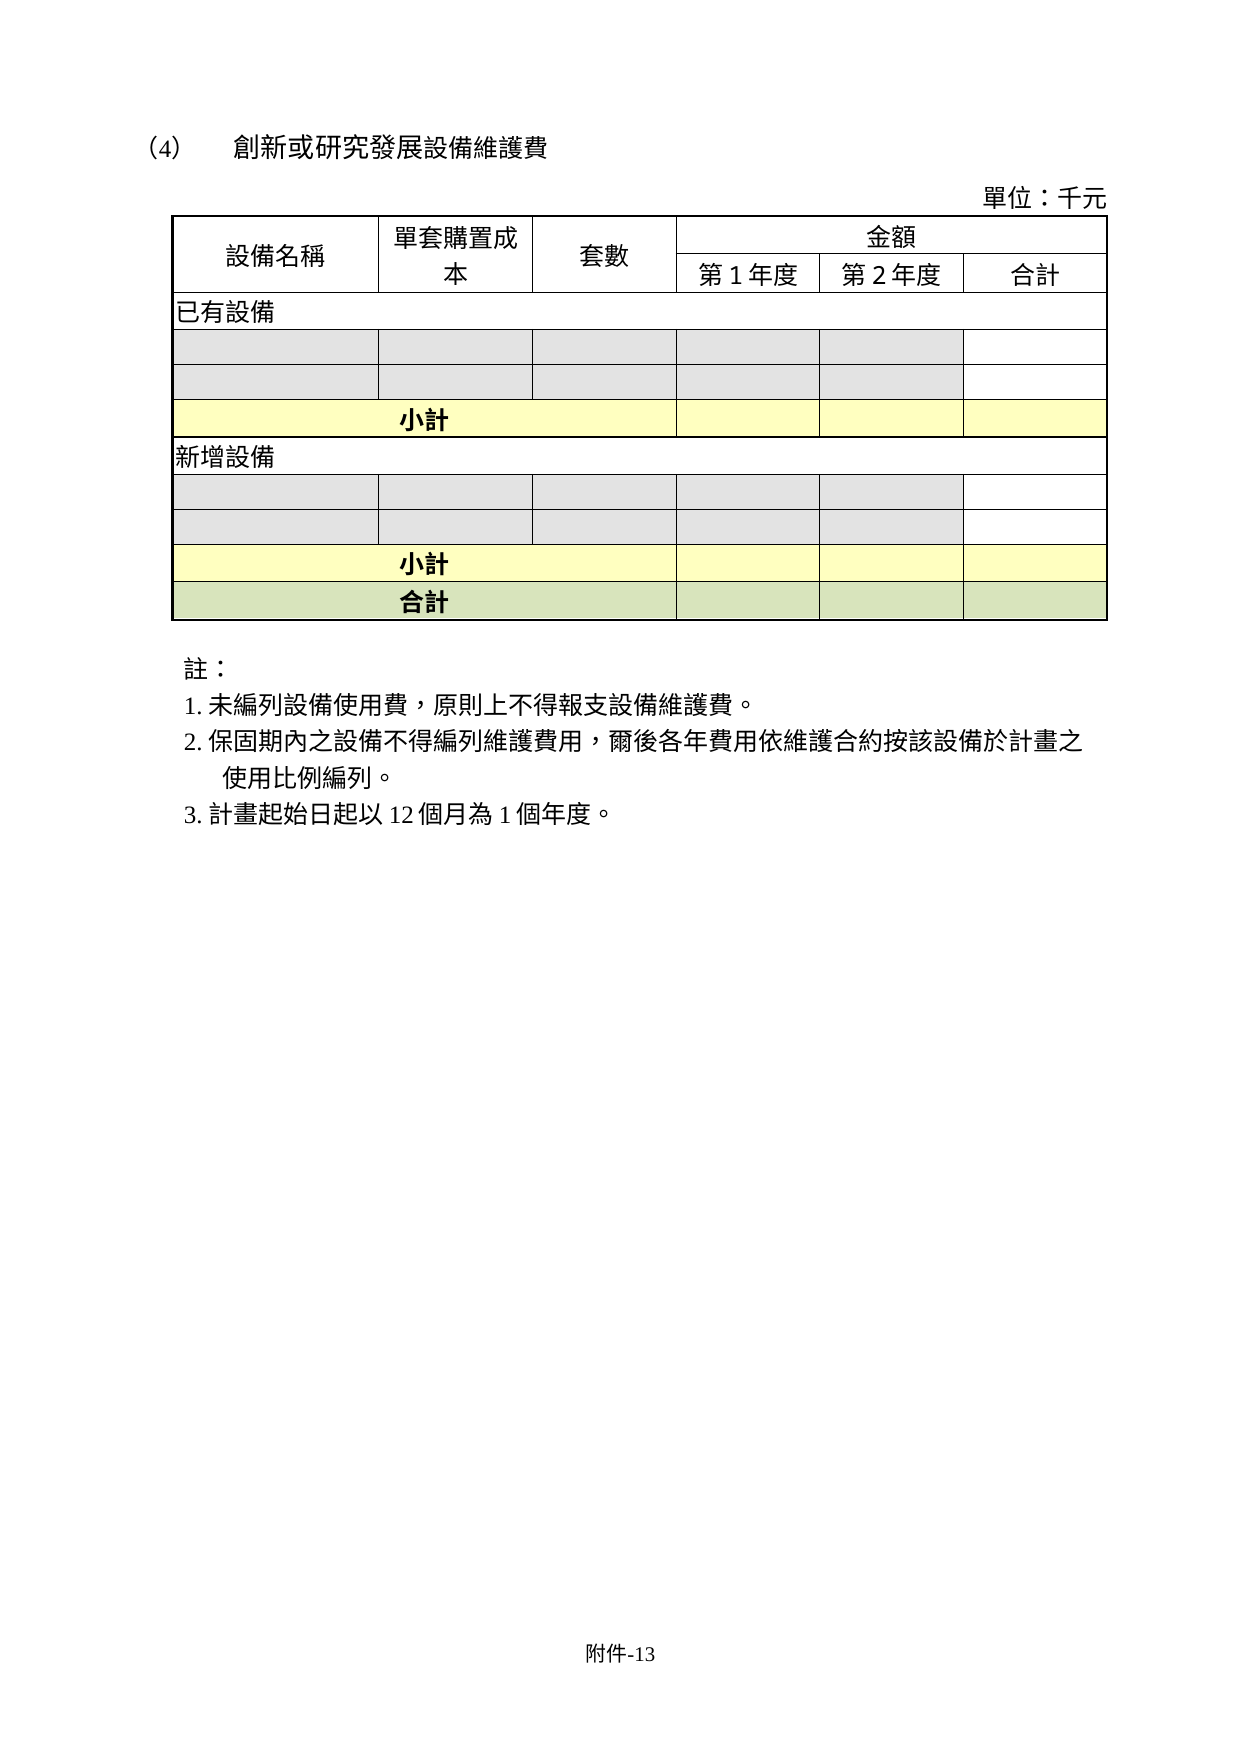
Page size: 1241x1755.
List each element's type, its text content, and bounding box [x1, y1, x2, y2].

table_cell [379, 365, 532, 399]
table_cell [174, 365, 378, 399]
table_cell [677, 330, 819, 364]
text 單位：千元 [133, 179, 1107, 215]
table_cell [677, 400, 819, 436]
table_cell [677, 582, 819, 618]
table_header 單套購置成本 [379, 217, 532, 292]
text 1. 未編列設備使用費，原則上不得報支設備維護費。 [183, 686, 1107, 722]
table_cell 第2年度 [820, 254, 963, 292]
text 2. 保固期內之設備不得編列維護費用，爾後各年費用依維護合約按該設備於計畫之使用比例編列。 [183, 722, 1107, 794]
table_cell [174, 330, 378, 364]
table_cell [964, 365, 1106, 399]
text 註： [183, 649, 1107, 686]
table_cell [820, 330, 963, 364]
table_header 套數 [533, 217, 676, 292]
table_cell [820, 545, 963, 581]
table_cell [533, 510, 676, 544]
table_cell 第1年度 [677, 254, 819, 292]
table_cell [533, 330, 676, 364]
table_cell 合計 [964, 254, 1106, 292]
table_cell [964, 400, 1106, 436]
table_cell [820, 475, 963, 509]
table_cell 小計 [174, 545, 676, 581]
table_cell [379, 475, 532, 509]
table_cell [379, 510, 532, 544]
table_cell [379, 330, 532, 364]
table_cell [964, 545, 1106, 581]
table_cell [677, 475, 819, 509]
table_cell [964, 582, 1106, 618]
table_cell 小計 [174, 400, 676, 436]
table_cell [533, 365, 676, 399]
table_cell [820, 400, 963, 436]
table_cell [820, 510, 963, 544]
table_cell [820, 365, 963, 399]
table_cell [964, 475, 1106, 509]
table_cell 合計 [174, 582, 676, 618]
table_cell [677, 545, 819, 581]
table_cell [820, 582, 963, 618]
table_cell [533, 475, 676, 509]
table_header 設備名稱 [174, 217, 378, 292]
table_cell [964, 510, 1106, 544]
table_cell [677, 510, 819, 544]
text 3. 計畫起始日起以12個月為1個年度。 [183, 794, 1107, 831]
table_cell [174, 510, 378, 544]
table_cell [677, 365, 819, 399]
table_cell 新增設備 [174, 438, 1106, 474]
list 創新或研究發展設備維護費 [133, 124, 1107, 166]
table_header 金額 [677, 217, 1106, 253]
table_cell [174, 475, 378, 509]
table_cell [964, 330, 1106, 364]
table_cell 已有設備 [174, 293, 1106, 329]
